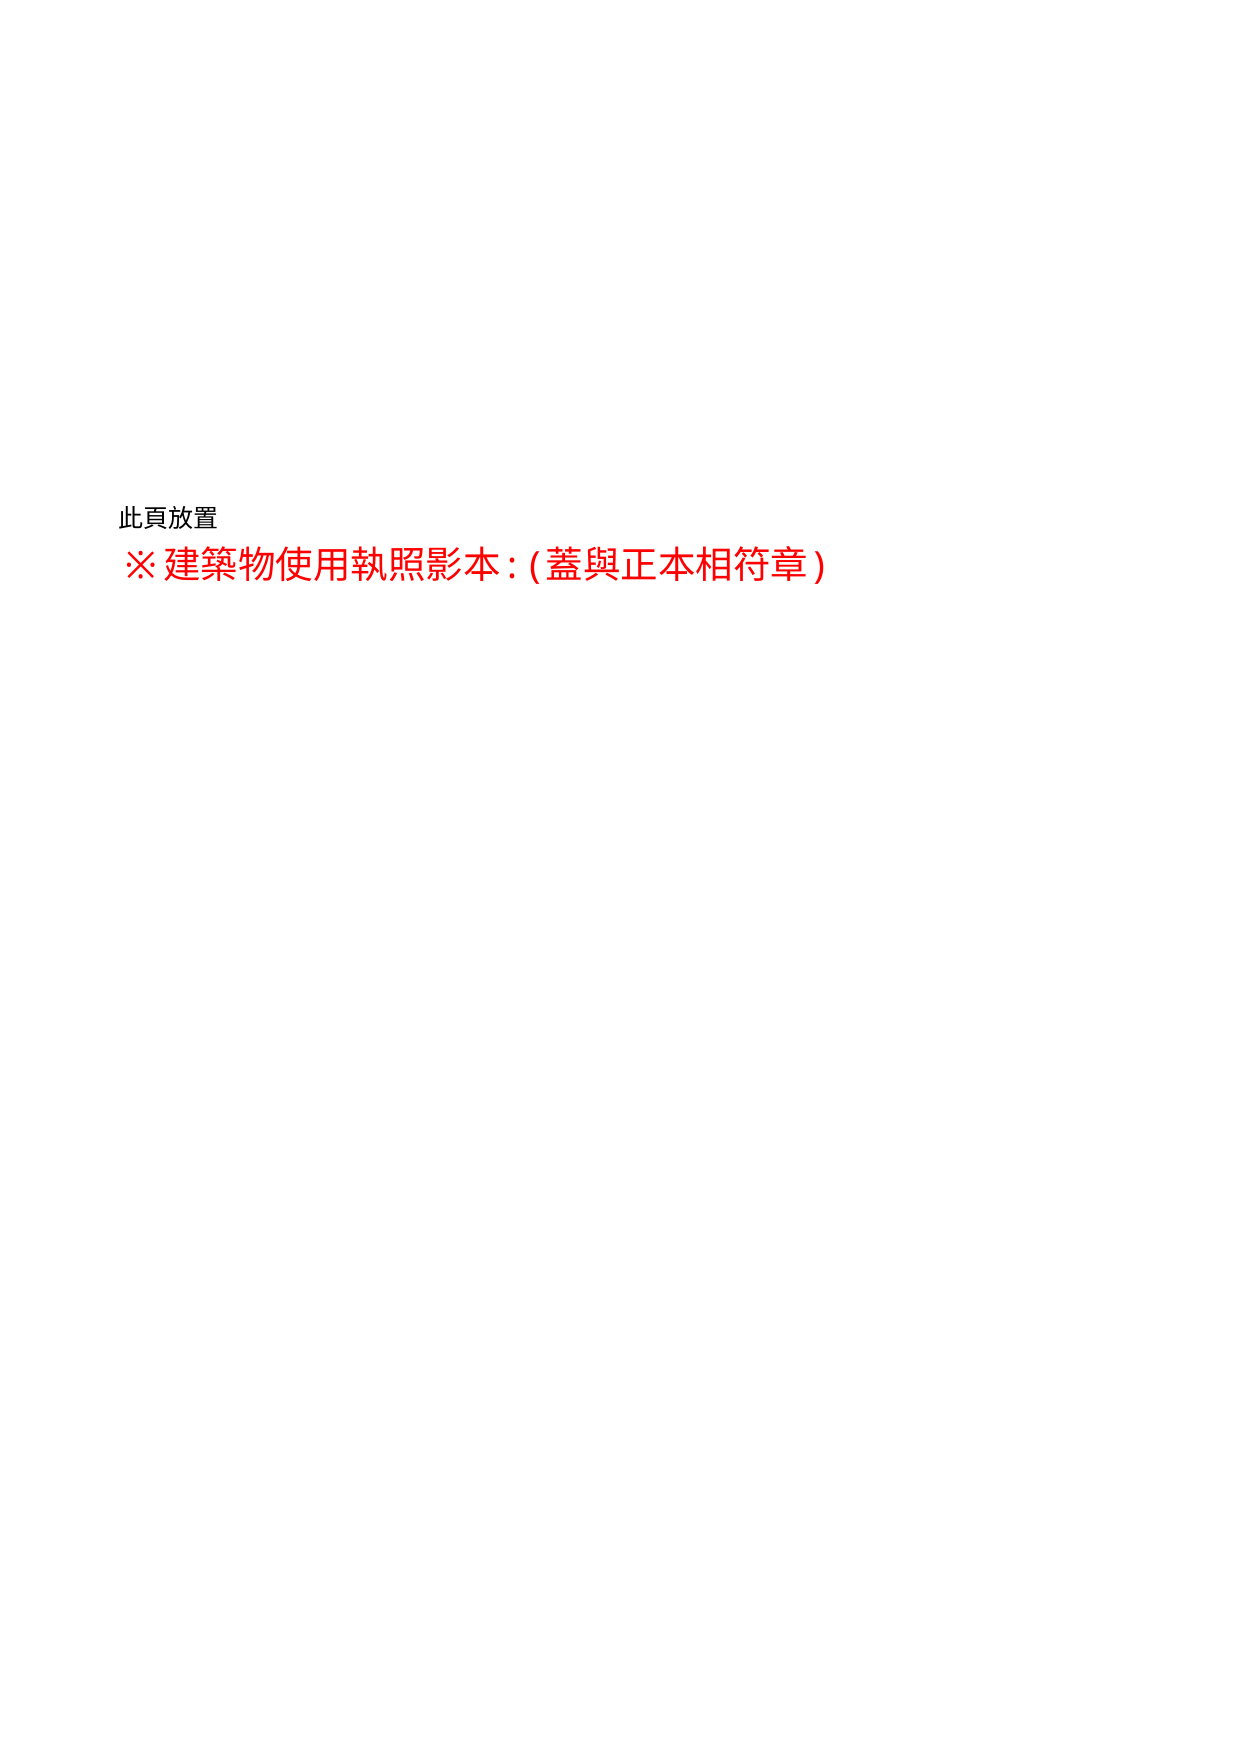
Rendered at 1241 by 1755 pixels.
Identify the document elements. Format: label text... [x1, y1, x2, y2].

text 此頁放置 [118, 497, 1152, 534]
text ※建築物使用執照影本:(蓋與正本相符章) [118, 534, 1152, 589]
